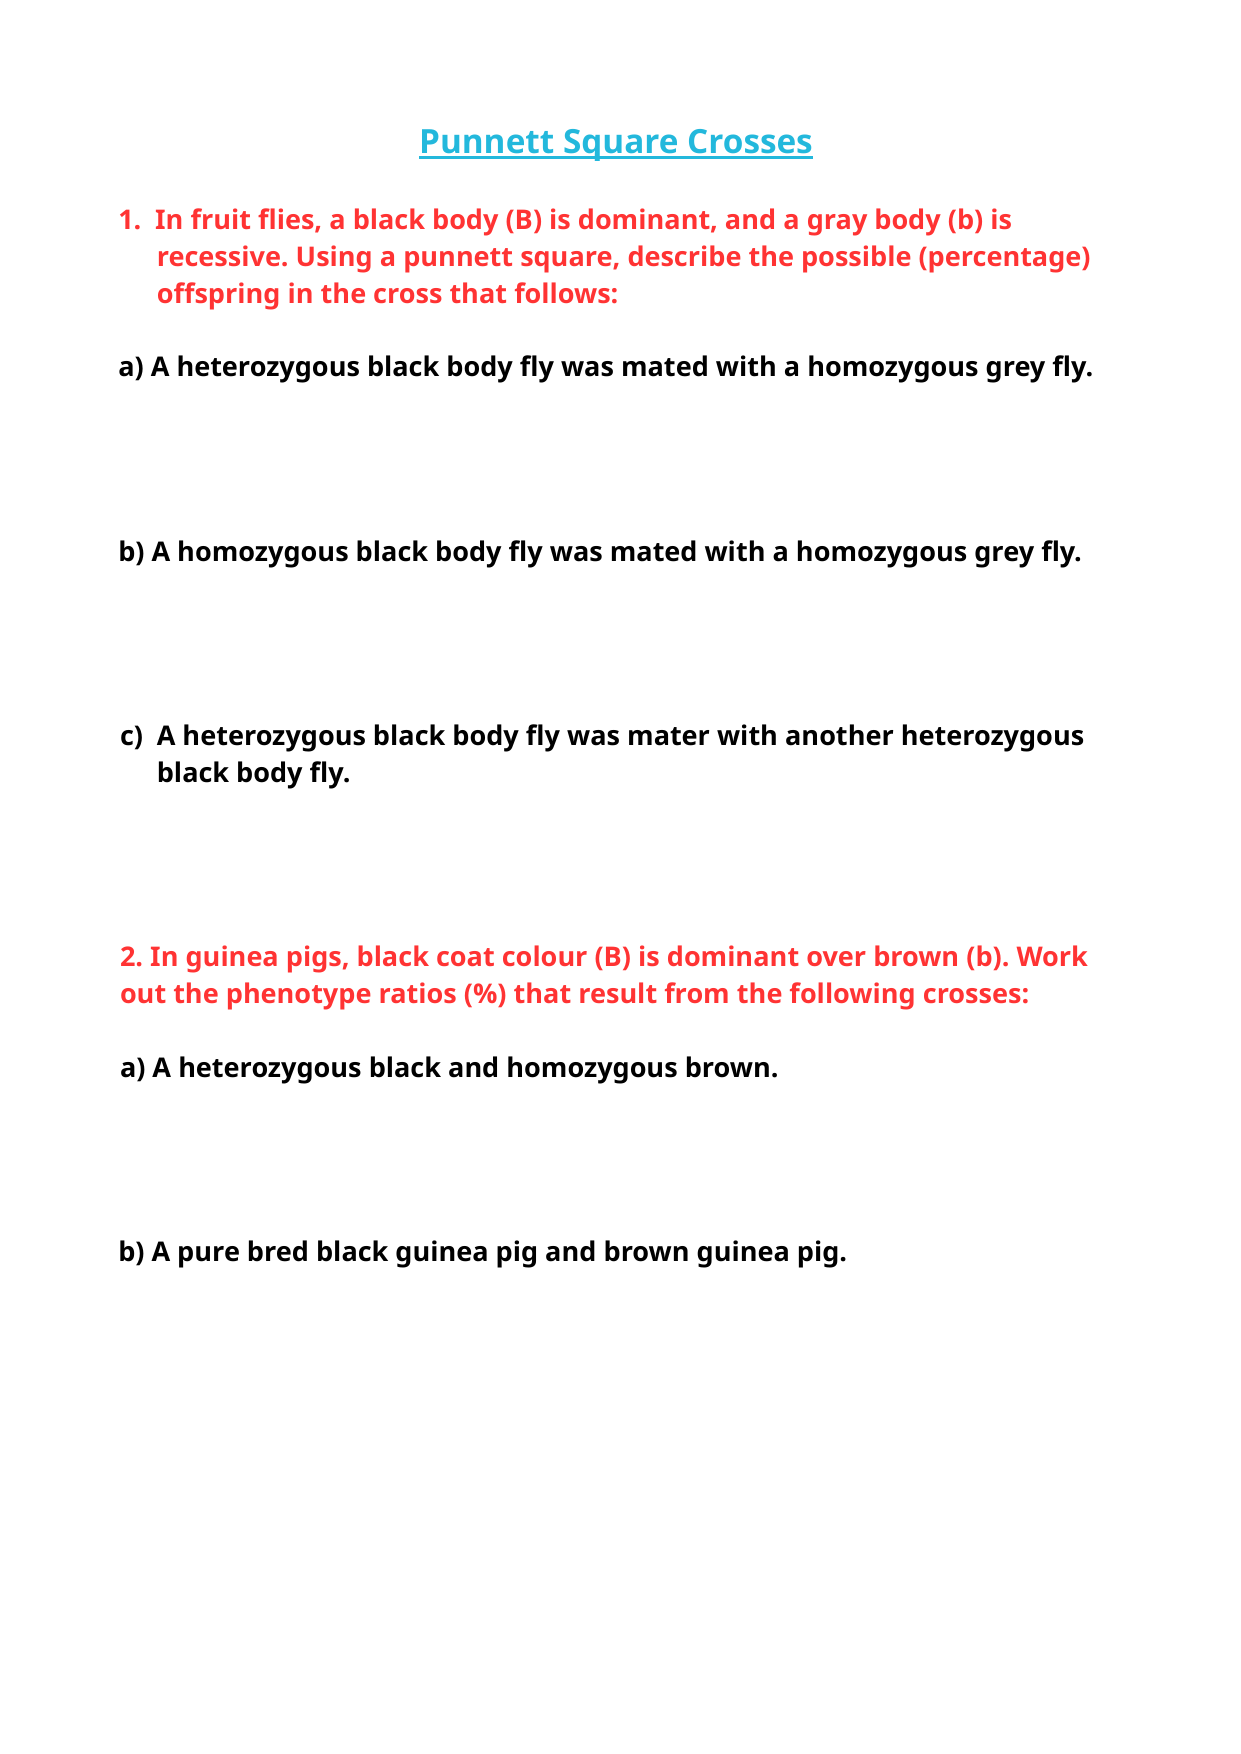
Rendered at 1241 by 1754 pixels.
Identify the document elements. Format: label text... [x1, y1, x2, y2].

text b) A homozygous black body fly was mated with a homozygous grey fly. [118, 532, 1122, 569]
text b) A pure bred black guinea pig and brown guinea pig. [118, 1233, 1122, 1270]
list In fruit flies, a black body (B) is dominant, and a gray body (b) is recessive. Using a punnett square, describe the possible (percentage) offspring in the cross that follows: [118, 200, 1122, 311]
list A heterozygous black body fly was mater with another heterozygous black body fly. [120, 717, 1122, 790]
text Punnett Square Crosses [118, 118, 1122, 163]
text a) A heterozygous black body fly was mated with a homozygous grey fly. [118, 348, 1122, 385]
list 2. In guinea pigs, black coat colour (B) is dominant over brown (b). Work out the phenotype ratios (%) that result from the following crosses: [120, 938, 1122, 1012]
text a) A heterozygous black and homozygous brown. [120, 1048, 1122, 1085]
